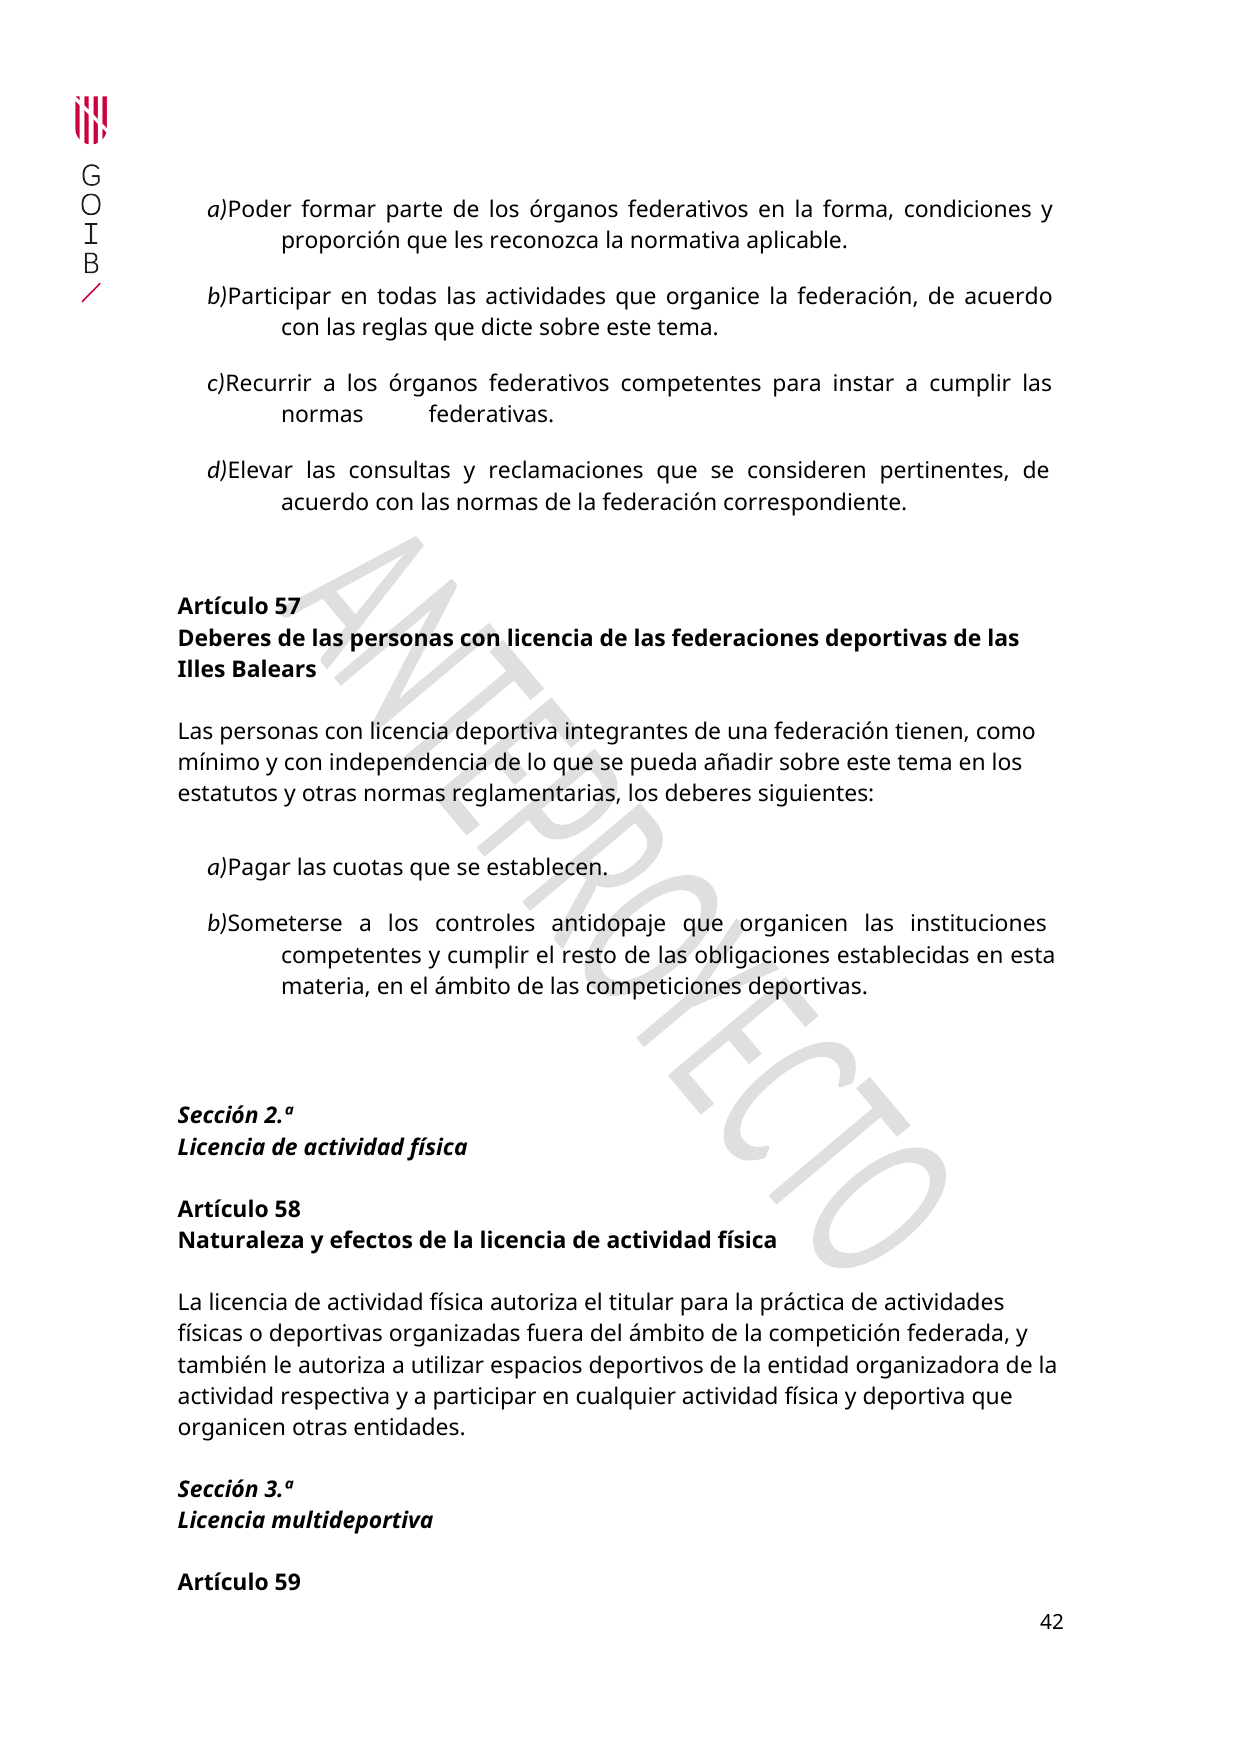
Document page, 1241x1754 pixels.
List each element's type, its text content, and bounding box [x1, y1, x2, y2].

list Poder formar parte de los órganos federativos en la forma, condiciones y proporción que les reconozca la normativa aplicable. [207, 192, 1064, 255]
text [883, 1224, 1064, 1256]
list Pagar las cuotas que se establecen. [631, 851, 1064, 882]
text [829, 1131, 1064, 1162]
text Deberes de las personas con licencia de las federaciones deportivas de las Illes Balears [490, 622, 1064, 684]
text Artículo 59 [177, 1566, 1064, 1597]
text Las personas con licencia deportiva integrantes de una federación tienen, como mínimo y con independencia de lo que se pueda añadir sobre este tema en los estatutos y otras normas reglamentarias, los deberes siguientes: [177, 714, 530, 808]
text Las personas con licencia deportiva integrantes de una federación tienen, como mínimo y con independencia de lo que se pueda añadir sobre este tema en los estatutos y otras normas reglamentarias, los deberes siguientes: [456, 714, 1064, 808]
text Deberes de las personas con licencia de las federaciones deportivas de las Illes Balears [177, 622, 398, 684]
text [923, 1193, 1064, 1224]
list Participar en todas las actividades que organice la federación, de acuerdo con las reglas que dicte sobre este tema. [207, 280, 1064, 342]
text Naturaleza y efectos de la licencia de actividad física [177, 1224, 816, 1256]
text Sección 3.ª [177, 1473, 1064, 1504]
list Pagar las cuotas que se establecen. [207, 851, 581, 882]
text [832, 1193, 926, 1224]
list Someterse a los controles antidopaje que organicen las instituciones competentes y cumplir el resto de las obligaciones establecidas en esta materia, en el ámbito de las competiciones deportivas. [207, 907, 1064, 1001]
text [366, 590, 436, 622]
text [866, 1118, 891, 1131]
text [741, 1099, 871, 1131]
text Deberes de las personas con licencia de las federaciones deportivas de las Illes Balears [345, 622, 424, 684]
list Elevar las consultas y reclamaciones que se consideren pertinentes, de acuerdo con las normas de la federación correspondiente. [207, 454, 1064, 517]
text La licencia de actividad física autoriza el titular para la práctica de actividades físicas o deportivas organizadas fuera del ámbito de la competición federada, y también le autoriza a utilizar espacios deportivos de la entidad organizadora de la actividad respectiva y a participar en cualquier actividad física y deportiva que organicen otras entidades. [177, 1286, 1064, 1442]
list Pagar las cuotas que se establecen. [592, 851, 644, 874]
text [830, 1224, 902, 1253]
text Deberes de las personas con licencia de las federaciones deportivas de las Illes Balears [435, 636, 505, 684]
text [440, 590, 1064, 622]
text Sección 2.ª [177, 1099, 738, 1131]
list Recurrir a los órganos federativos competentes para instar a cumplir las normas federativas. [207, 367, 1064, 429]
text Artículo 58 [177, 1193, 835, 1224]
text Licencia multideportiva [177, 1504, 1064, 1535]
text Licencia de actividad física [177, 1131, 844, 1162]
text [890, 1099, 1064, 1131]
text Deberes de las personas con licencia de las federaciones deportivas de las Illes Balears [407, 622, 488, 684]
text Artículo 57 [177, 590, 341, 622]
text [337, 590, 374, 613]
